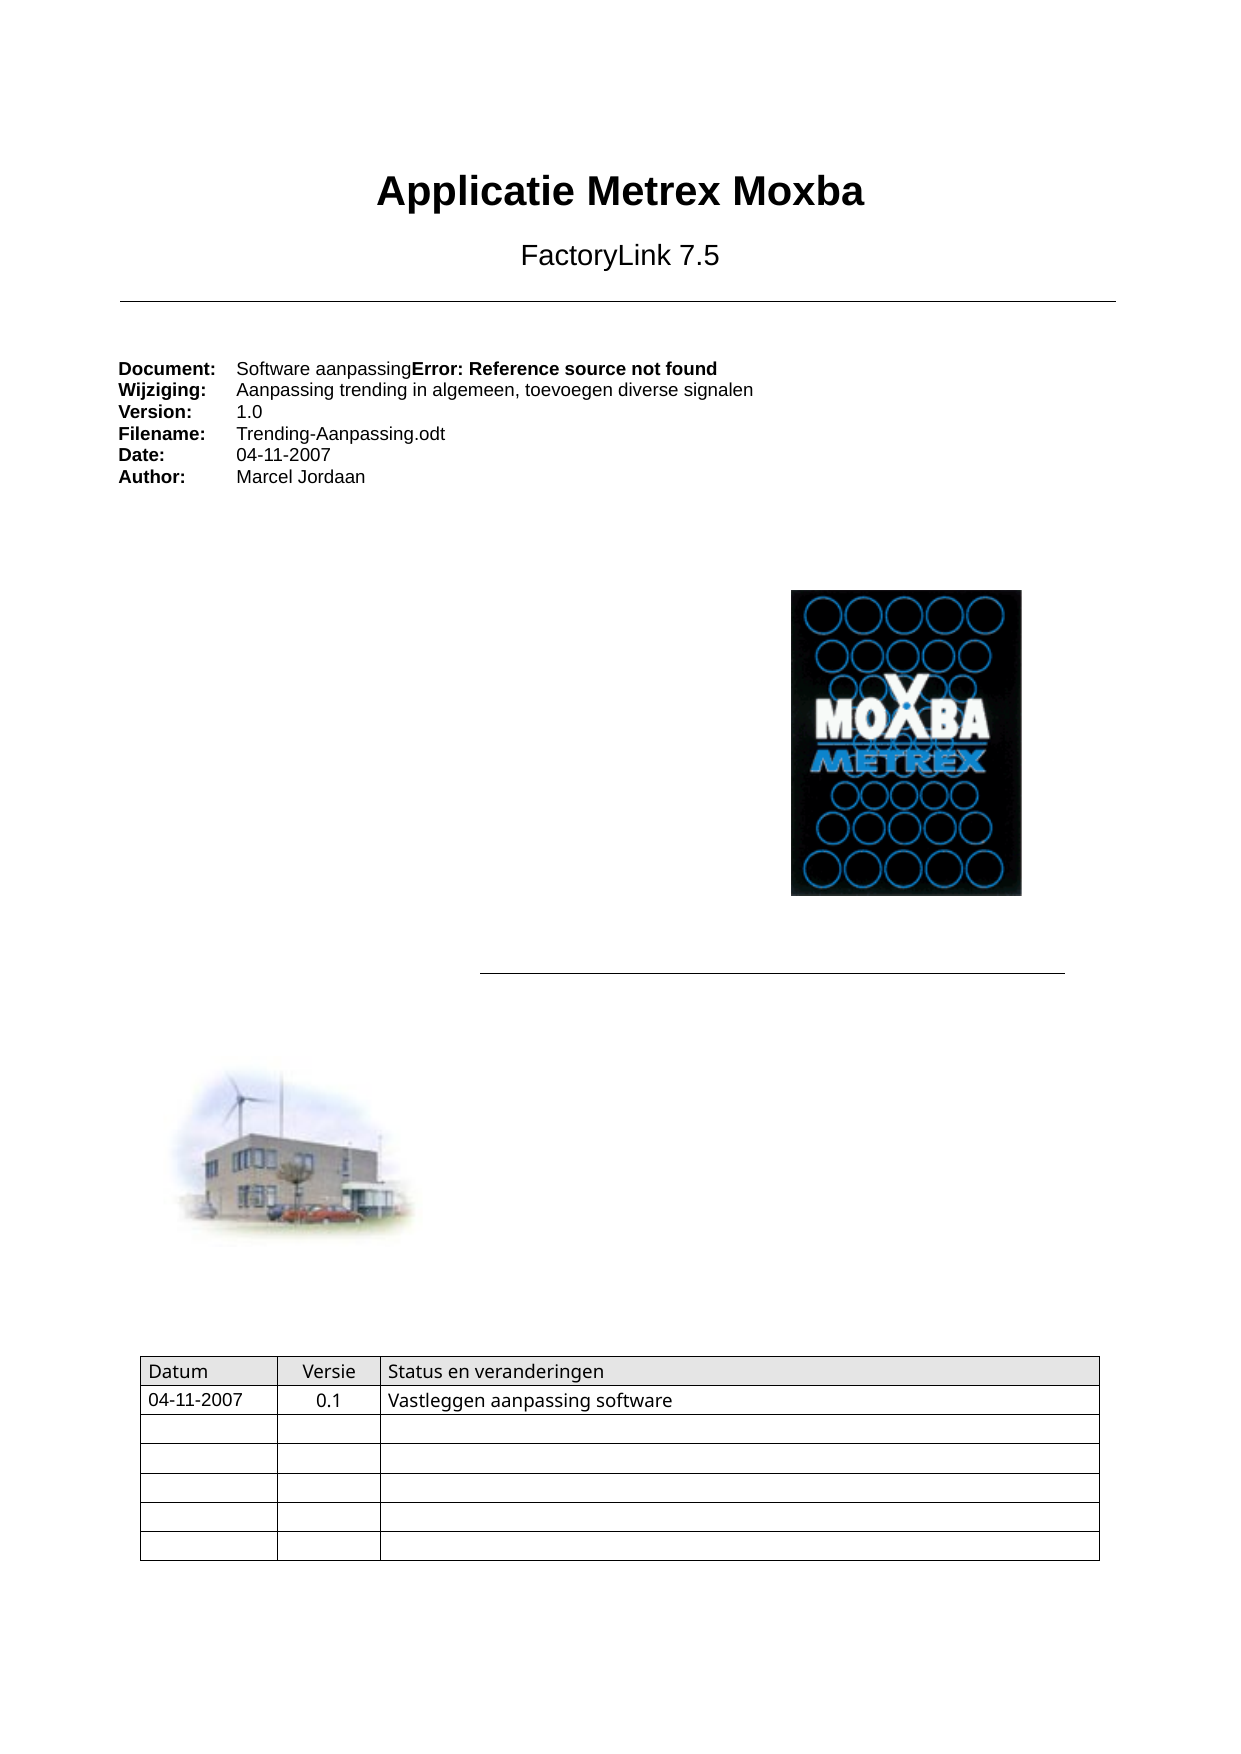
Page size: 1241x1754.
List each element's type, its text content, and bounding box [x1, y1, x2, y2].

table_cell [141, 1474, 277, 1502]
table_cell 04-11-2007 [141, 1386, 277, 1414]
table_cell [381, 1503, 1099, 1531]
table_cell [141, 1532, 277, 1560]
table_cell [381, 1415, 1099, 1443]
table_cell Vastleggen aanpassing software [381, 1386, 1099, 1414]
table_cell 0.1 [278, 1386, 380, 1414]
table_cell [381, 1532, 1099, 1560]
title Applicatie Metrex Moxba [118, 166, 1122, 214]
picture [163, 1056, 423, 1247]
table_header Datum [141, 1357, 277, 1385]
table_cell [381, 1444, 1099, 1472]
text Wijziging: Aanpassing trending in algemeen, toevoegen diverse signalen [118, 379, 1122, 401]
text Filename: Trending-Aanpassing.odt [118, 422, 1122, 444]
table_cell [278, 1444, 380, 1472]
table_cell [278, 1532, 380, 1560]
table_header Status en veranderingen [381, 1357, 1099, 1385]
text Version: 1.0 [118, 401, 1122, 422]
table_cell [278, 1474, 380, 1502]
table_cell [141, 1444, 277, 1472]
table_cell [141, 1415, 277, 1443]
table_header Versie [278, 1357, 380, 1385]
picture [791, 590, 1022, 896]
text Author: Marcel Jordaan [118, 466, 1122, 487]
table_cell [278, 1415, 380, 1443]
table_cell [141, 1503, 277, 1531]
table_cell [381, 1474, 1099, 1502]
subtitle FactoryLink 7.5 [118, 238, 1122, 271]
text Date: 04-11-2007 [118, 444, 1122, 466]
text Document: Software aanpassing [118, 358, 1122, 379]
table_cell [278, 1503, 380, 1531]
